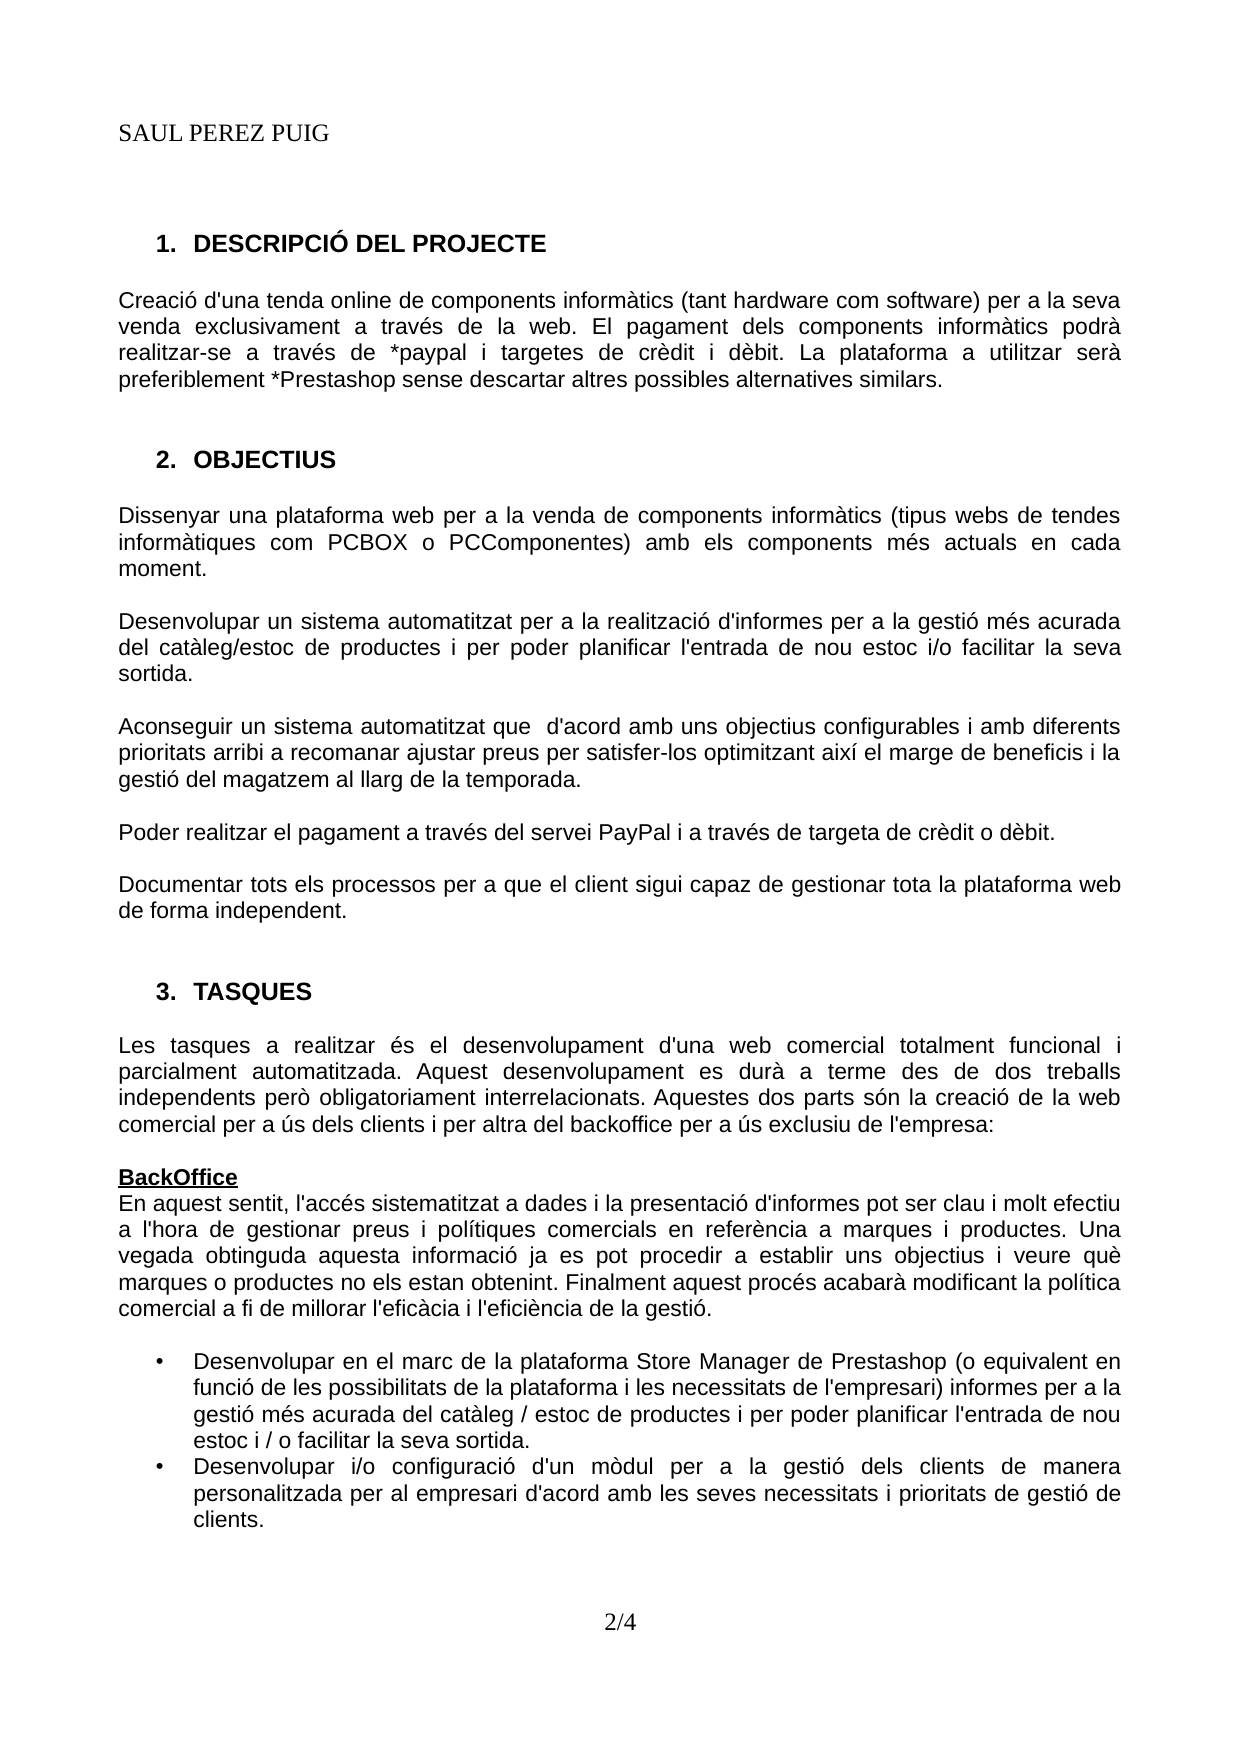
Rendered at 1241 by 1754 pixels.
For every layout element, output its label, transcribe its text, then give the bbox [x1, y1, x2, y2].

text Dissenyar una plataforma web per a la venda de components informàtics (tipus webs de tendes informàtiques com PCBOX o PCComponentes) amb els components més actuals en cada moment. [118, 502, 1122, 581]
list OBJECTIUS [156, 445, 1122, 473]
list Desenvolupar i/o configuració d'un mòdul per a la gestió dels clients de manera personalitzada per al empresari d'acord amb les seves necessitats i prioritats de gestió de clients. [156, 1453, 1122, 1532]
text Poder realitzar el pagament a través del servei PayPal i a través de targeta de crèdit o dèbit. [118, 818, 1122, 845]
list DESCRIPCIÓ DEL PROJECTE [156, 229, 1122, 258]
text Desenvolupar un sistema automatitzat per a la realització d'informes per a la gestió més acurada del catàleg/estoc de productes i per poder planificar l'entrada de nou estoc i/o facilitar la seva sortida. [118, 608, 1122, 687]
text Les tasques a realitzar és el desenvolupament d'una web comercial totalment funcional i parcialment automatitzada. Aquest desenvolupament es durà a terme des de dos treballs independents però obligatoriament interrelacionats. Aquestes dos parts són la creació de la web comercial per a ús dels clients i per altra del backoffice per a ús exclusiu de l'empresa: [118, 1032, 1122, 1137]
list Desenvolupar en el marc de la plataforma Store Manager de Prestashop (o equivalent en funció de les possibilitats de la plataforma i les necessitats de l'empresari) informes per a la gestió més acurada del catàleg / estoc de productes i per poder planificar l'entrada de nou estoc i / o facilitar la seva sortida. [156, 1348, 1122, 1453]
list TASQUES [156, 977, 1122, 1005]
text Documentar tots els processos per a que el client sigui capaz de gestionar tota la plataforma web de forma independent. [118, 871, 1122, 924]
text En aquest sentit, l'accés sistematitzat a dades i la presentació d'informes pot ser clau i molt efectiu a l'hora de gestionar preus i polítiques comercials en referència a marques i productes. Una vegada obtinguda aquesta informació ja es pot procedir a establir uns objectius i veure què marques o productes no els estan obtenint. Finalment aquest procés acabarà modificant la política comercial a fi de millorar l'eficàcia i l'eficiència de la gestió. [118, 1190, 1122, 1322]
text BackOffice [118, 1163, 1122, 1190]
text Aconseguir un sistema automatitzat que d'acord amb uns objectius configurables i amb diferents prioritats arribi a recomanar ajustar preus per satisfer-los optimitzant així el marge de beneficis i la gestió del magatzem al llarg de la temporada. [118, 713, 1122, 792]
text Creació d'una tenda online de components informàtics (tant hardware com software) per a la seva venda exclusivament a través de la web. El pagament dels components informàtics podrà realitzar-se a través de *paypal i targetes de crèdit i dèbit. La plataforma a utilitzar serà preferiblement *Prestashop sense descartar altres possibles alternatives similars. [118, 287, 1122, 392]
